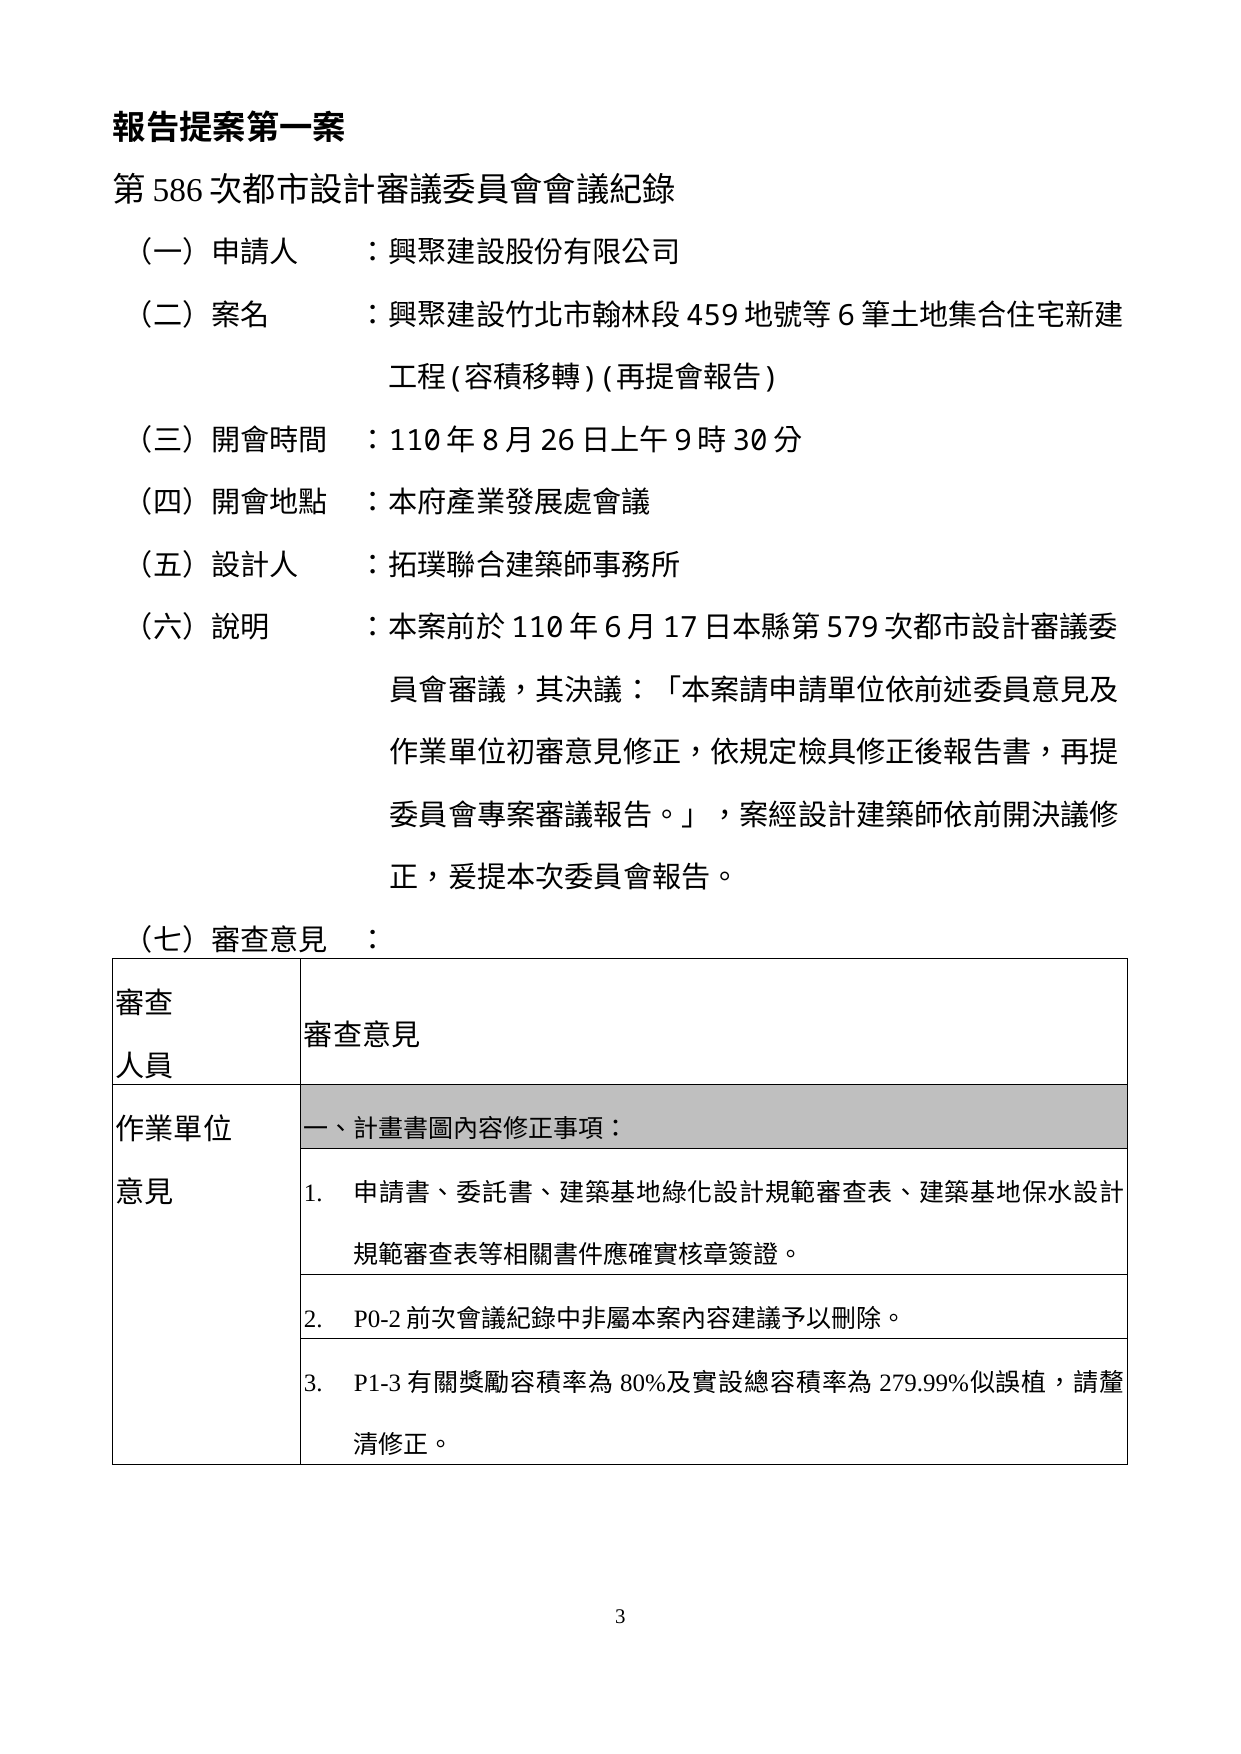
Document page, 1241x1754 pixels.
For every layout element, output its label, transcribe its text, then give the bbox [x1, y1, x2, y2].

table_cell （六） [113, 583, 212, 896]
table_cell 設計人 [213, 521, 360, 583]
table_cell 本案前於110年6月17日本縣第579次都市設計審議委員會審議，其決議：「本案請申請單位依前述委員意見及作業單位初審意見修正，依規定檢具修正後報告書，再提委員會專案審議報告。」，案經設計建築師依前開決議修正，爰提本次委員會報告。 [390, 583, 1148, 896]
table_cell 本府產業發展處會議 [390, 458, 1148, 521]
text 報告提案第一案 [112, 83, 1128, 146]
table_cell ： [360, 396, 389, 458]
table_cell 興聚建設竹北市翰林段459地號等6筆土地集合住宅新建工程(容積移轉)(再提會報告) [390, 271, 1148, 396]
table_cell （二） [113, 271, 212, 396]
table_cell ： [360, 583, 389, 896]
table_cell 說明 [213, 583, 360, 896]
table_cell 審查意見 [213, 896, 360, 958]
table_cell 案名 [213, 271, 360, 396]
table_cell （四） [113, 458, 212, 521]
table_cell 拓璞聯合建築師事務所 [390, 521, 1148, 583]
table_cell 案名 [213, 310, 222, 315]
table_header 申請人 [213, 208, 360, 271]
table_header （一） [113, 208, 212, 271]
table_cell P0-2前次會議紀錄中非屬本案內容建議予以刪除。 [301, 1275, 1127, 1337]
table_cell 一、計畫書圖內容修正事項： [301, 1085, 1127, 1148]
table_cell [390, 896, 1148, 958]
table_cell （三） [113, 396, 212, 458]
table_cell （七） [113, 896, 212, 958]
table_cell 申請書、委託書、建築基地綠化設計規範審查表、建築基地保水設計規範審查表等相關書件應確實核章簽證。 [301, 1149, 1127, 1274]
table_cell ： [360, 271, 389, 396]
table_cell ： [360, 521, 389, 583]
table_header 興聚建設股份有限公司 [390, 208, 1148, 271]
table_cell 110年8月26日上午9時30分 [390, 396, 1148, 458]
table_cell （五） [113, 521, 212, 583]
table_cell 作業單位 意見 [113, 1085, 300, 1463]
table_cell 開會地點 [213, 458, 360, 521]
table_header 審查 人員 [113, 959, 300, 1084]
table_cell P1-3有關獎勵容積率為80%及實設總容積率為279.99%似誤植，請釐清修正。 [301, 1339, 1127, 1463]
table_cell 開會時間 [213, 396, 360, 458]
table_header ： [360, 208, 389, 271]
table_cell ： [360, 458, 389, 521]
text 第586次都市設計審議委員會會議紀錄 [112, 146, 1128, 208]
table_cell ： [360, 896, 389, 958]
table_header 審查意見 [301, 959, 1127, 1084]
